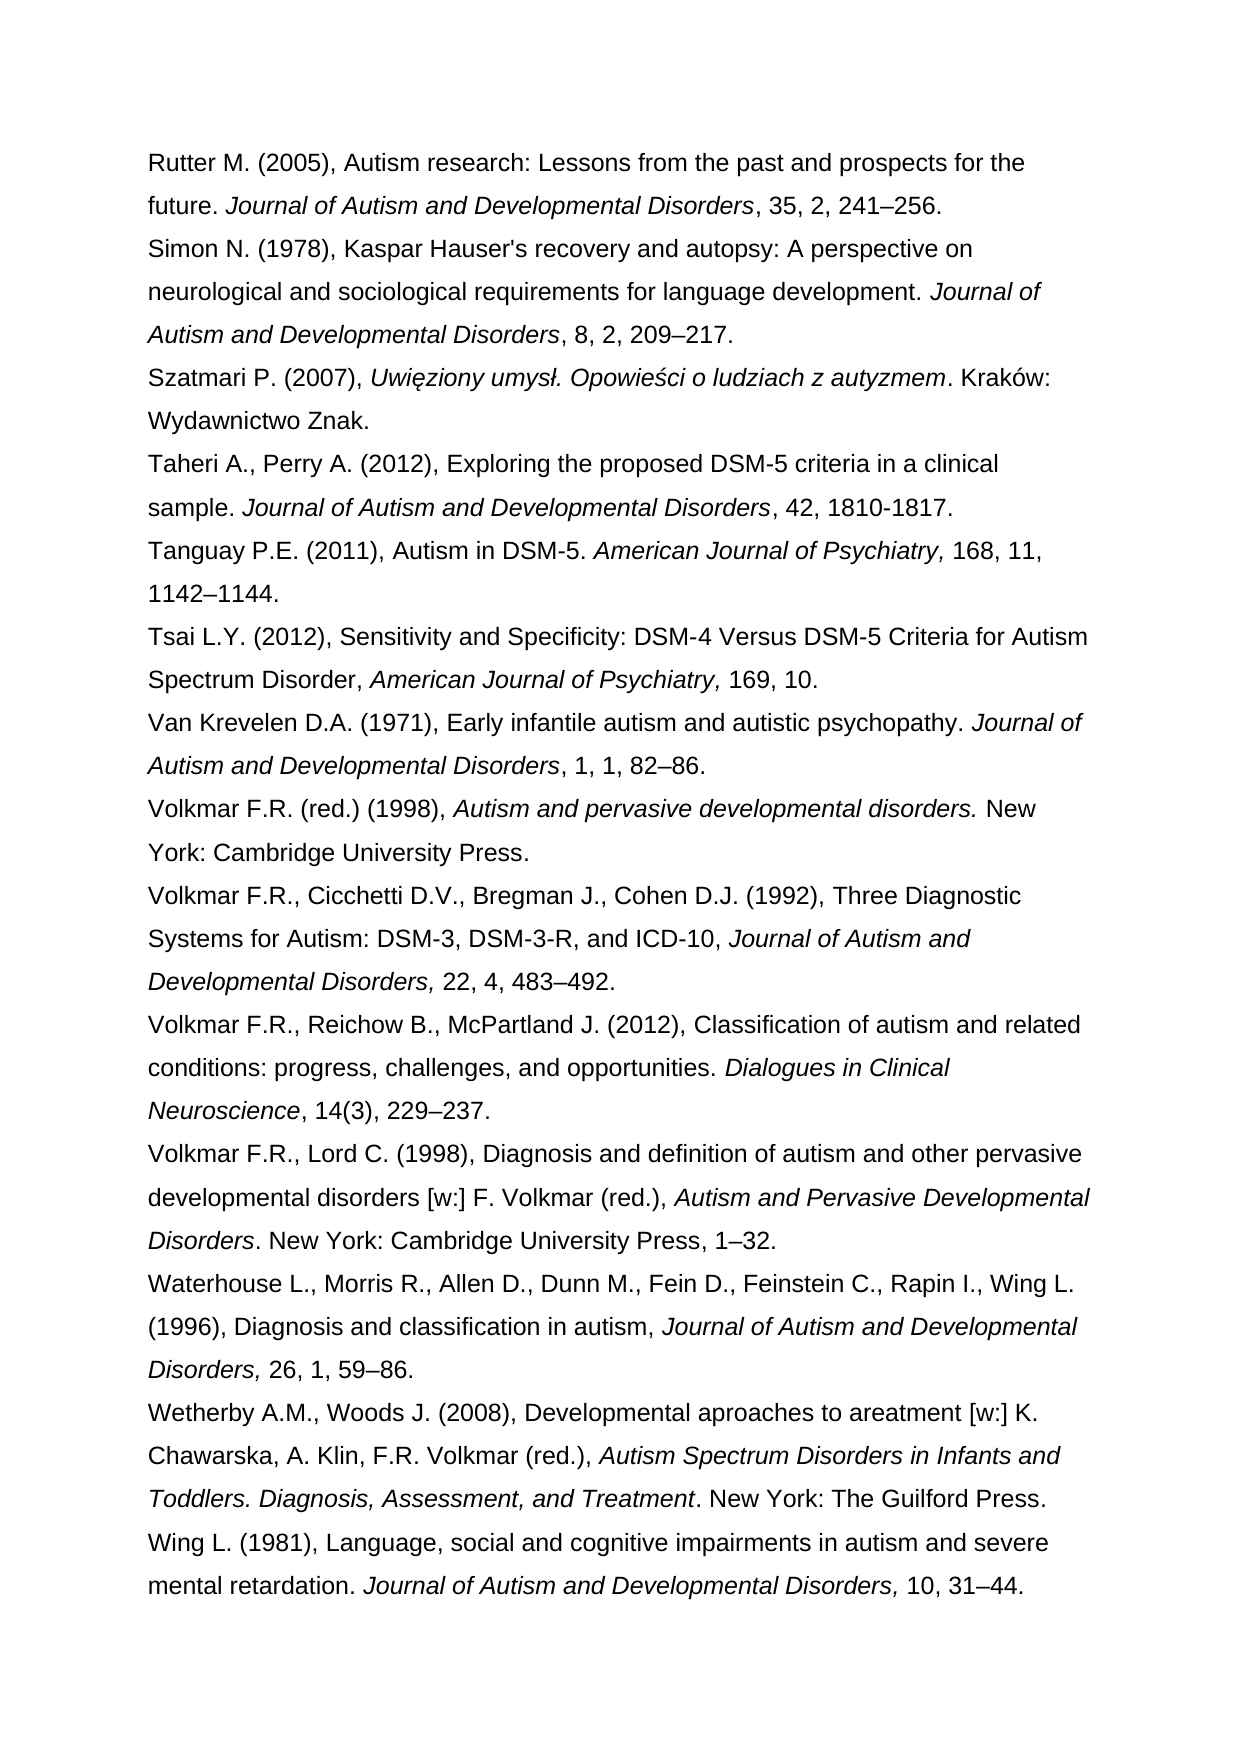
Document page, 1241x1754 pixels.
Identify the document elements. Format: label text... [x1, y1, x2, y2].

text Volkmar F.R., Cicchetti D.V., Bregman J., Cohen D.J. (1992), Three Diagnostic Systems for Autism: DSM-3, DSM-3-R, and ICD-10, Journal of Autism and Developmental Disorders, 22, 4, 483–492. [148, 881, 1093, 996]
text Rutter M. (2005), Autism research: Lessons from the past and prospects for the future. Journal of Autism and Developmental Disorders, 35, 2, 241–256. [148, 148, 1093, 219]
text Volkmar F.R., Reichow B., McPartland J. (2012), Classification of autism and related conditions: progress, challenges, and opportunities. Dialogues in Clinical Neuroscience, 14(3), 229–237. [148, 1010, 1093, 1125]
text Volkmar F.R. (red.) (1998), Autism and pervasive developmental disorders. New York: Cambridge University Press. [148, 794, 1093, 866]
text Volkmar F.R., Lord C. (1998), Diagnosis and definition of autism and other pervasive developmental disorders [w:] F. Volkmar (red.), Autism and Pervasive Developmental Disorders. New York: Cambridge University Press, 1–32. [148, 1139, 1093, 1254]
text Tsai L.Y. (2012), Sensitivity and Specificity: DSM-4 Versus DSM-5 Criteria for Autism Spectrum Disorder, American Journal of Psychiatry, 169, 10. [148, 622, 1093, 694]
text Van Krevelen D.A. (1971), Early infantile autism and autistic psychopathy. Journal of Autism and Developmental Disorders, 1, 1, 82–86. [148, 708, 1093, 780]
text Wetherby A.M., Woods J. (2008), Developmental aproaches to areatment [w:] K. Chawarska, A. Klin, F.R. Volkmar (red.), Autism Spectrum Disorders in Infants and Toddlers. Diagnosis, Assessment, and Treatment. New York: The Guilford Press. [148, 1398, 1093, 1513]
text Tanguay P.E. (2011), Autism in DSM-5. American Journal of Psychiatry, 168, 11, 1142–1144. [148, 536, 1093, 608]
text Wing L. (1981), Language, social and cognitive impairments in autism and severe mental retardation. Journal of Autism and Developmental Disorders, 10, 31–44. [148, 1528, 1093, 1599]
text Taheri A., Perry A. (2012), Exploring the proposed DSM-5 criteria in a clinical sample. Journal of Autism and Developmental Disorders, 42, 1810-1817. [148, 449, 1093, 521]
text Waterhouse L., Morris R., Allen D., Dunn M., Fein D., Feinstein C., Rapin I., Wing L. (1996), Diagnosis and classification in autism, Journal of Autism and Developmental Disorders, 26, 1, 59–86. [148, 1269, 1093, 1384]
text Simon N. (1978), Kaspar Hauser's recovery and autopsy: A perspective on neurological and sociological requirements for language development. Journal of Autism and Developmental Disorders, 8, 2, 209–217. [148, 234, 1093, 349]
text Szatmari P. (2007), Uwięziony umysł. Opowieści o ludziach z autyzmem. Kraków: Wydawnictwo Znak. [148, 363, 1093, 435]
